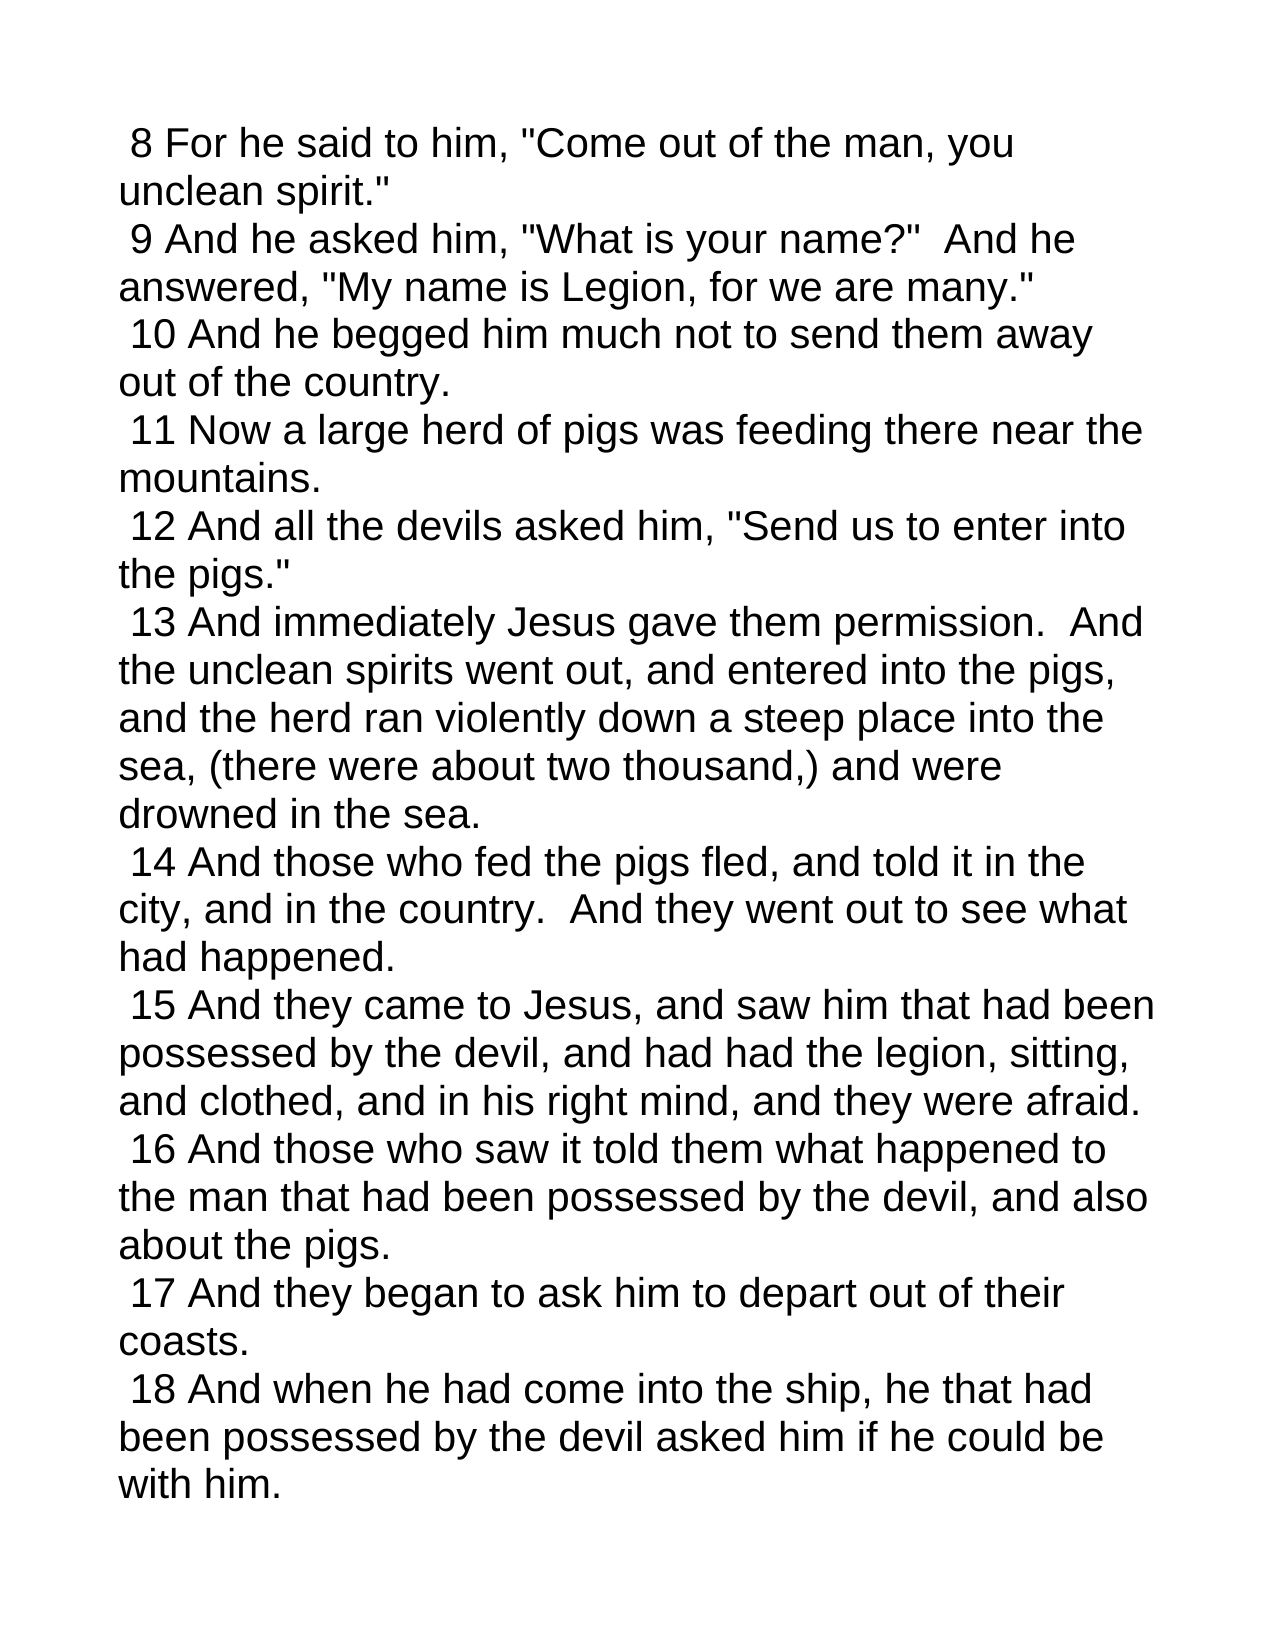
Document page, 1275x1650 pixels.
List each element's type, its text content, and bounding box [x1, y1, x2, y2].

text 13 And immediately Jesus gave them permission. And the unclean spirits went out, and entered into the pigs, and the herd ran violently down a steep place into the sea, (there were about two thousand,) and were drowned in the sea. [118, 597, 1157, 837]
text 18 And when he had come into the ship, he that had been possessed by the devil asked him if he could be with him. [118, 1364, 1157, 1508]
text 8 For he said to him, "Come out of the man, you unclean spirit." [118, 118, 1157, 214]
text 15 And they came to Jesus, and saw him that had been possessed by the devil, and had had the legion, sitting, and clothed, and in his right mind, and they were afraid. [118, 981, 1157, 1124]
text 14 And those who fed the pigs fled, and told it in the city, and in the country. And they went out to see what had happened. [118, 837, 1157, 981]
text 11 Now a large herd of pigs was feeding there near the mountains. [118, 406, 1157, 501]
text 9 And he asked him, "What is your name?" And he answered, "My name is Legion, for we are many." [118, 214, 1157, 310]
text 17 And they began to ask him to depart out of their coasts. [118, 1268, 1157, 1364]
text 12 And all the devils asked him, "Send us to enter into the pigs." [118, 501, 1157, 597]
text 16 And those who saw it told them what happened to the man that had been possessed by the devil, and also about the pigs. [118, 1124, 1157, 1268]
text 10 And he begged him much not to send them away out of the country. [118, 310, 1157, 406]
